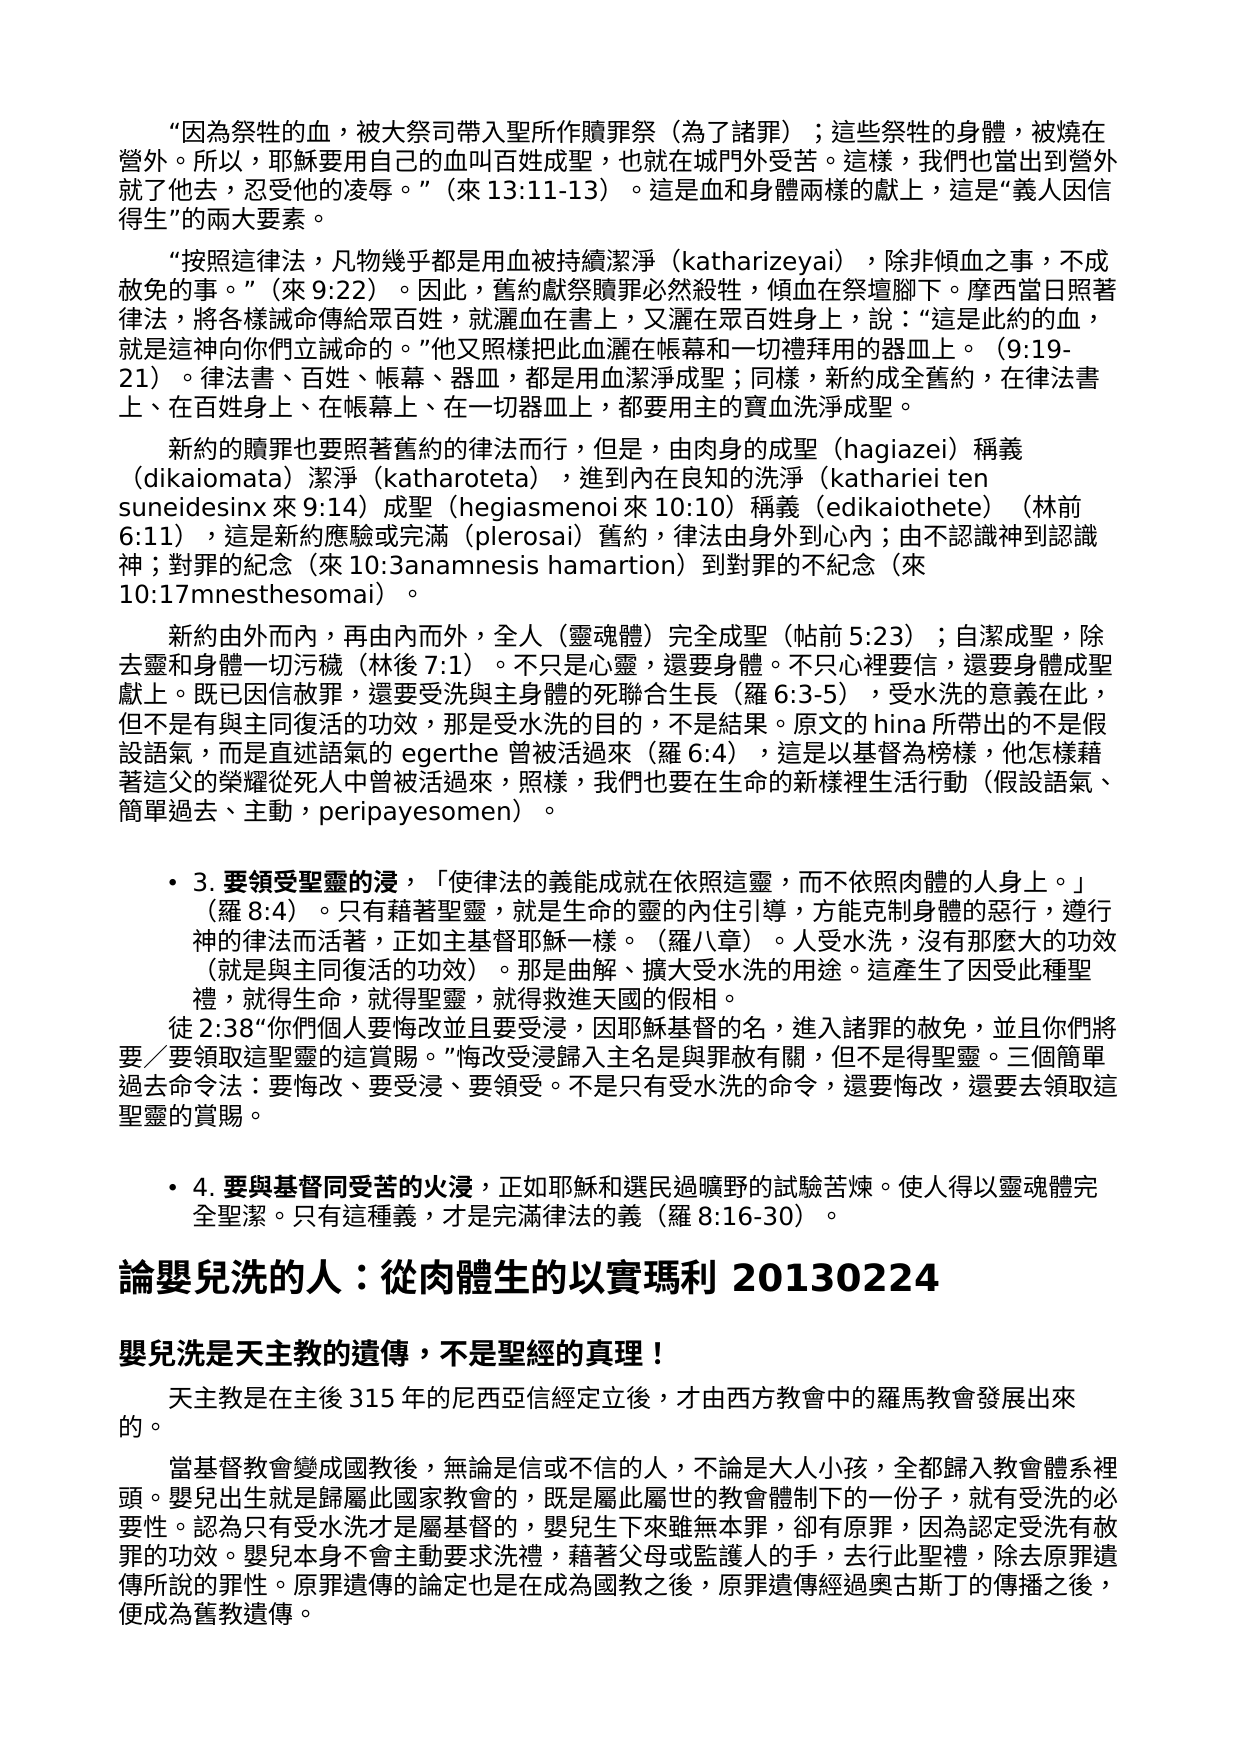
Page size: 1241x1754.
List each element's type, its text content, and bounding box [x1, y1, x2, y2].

subtitle 論嬰兒洗的人：從肉體生的以實瑪利 20130224 [118, 1256, 1122, 1300]
text “按照這律法，凡物幾乎都是用血被持續潔淨（katharizeyai），除非傾血之事，不成赦免的事。”（來9:22）。因此，舊約獻祭贖罪必然殺牲，傾血在祭壇腳下。摩西當日照著律法，將各樣誡命傳給眾百姓，就灑血在書上，又灑在眾百姓身上，說：“這是此約的血，就是這神向你們立誡命的。”他又照樣把此血灑在帳幕和一切禮拜用的器皿上。（9:19-21）。律法書、百姓、帳幕、器皿，都是用血潔淨成聖；同樣，新約成全舊約，在律法書上、在百姓身上、在帳幕上、在一切器皿上，都要用主的寶血洗淨成聖。 [118, 247, 1122, 422]
text 天主教是在主後315年的尼西亞信經定立後，才由西方教會中的羅馬教會發展出來的。 [118, 1384, 1122, 1442]
text 新約由外而內，再由內而外，全人（靈魂體）完全成聖（帖前5:23）；自潔成聖，除去靈和身體一切污穢（林後7:1）。不只是心靈，還要身體。不只心裡要信，還要身體成聖獻上。既已因信赦罪，還要受洗與主身體的死聯合生長（羅6:3-5），受水洗的意義在此，但不是有與主同復活的功效，那是受水洗的目的，不是結果。原文的hina所帶出的不是假設語氣，而是直述語氣的 egerthe 曾被活過來（羅6:4），這是以基督為榜樣，他怎樣藉著這父的榮耀從死人中曾被活過來，照樣，我們也要在生命的新樣裡生活行動（假設語氣、簡單過去、主動，peripayesomen）。 [118, 622, 1122, 826]
text “因為祭牲的血，被大祭司帶入聖所作贖罪祭（為了諸罪）；這些祭牲的身體，被燒在營外。所以，耶穌要用自己的血叫百姓成聖，也就在城門外受苦。這樣，我們也當出到營外就了他去，忍受他的凌辱。”（來13:11-13）。這是血和身體兩樣的獻上，這是“義人因信得生”的兩大要素。 [118, 118, 1122, 235]
text 徒2:38“你們個人要悔改並且要受浸，因耶穌基督的名，進入諸罪的赦免，並且你們將要／要領取這聖靈的這賞賜。”悔改受浸歸入主名是與罪赦有關，但不是得聖靈。三個簡單過去命令法：要悔改、要受浸、要領受。不是只有受水洗的命令，還要悔改，還要去領取這聖靈的賞賜。 [118, 1014, 1122, 1131]
text 新約的贖罪也要照著舊約的律法而行，但是，由肉身的成聖（hagiazei）稱義（dikaiomata）潔淨（katharoteta），進到內在良知的洗淨（kathariei ten suneidesinx來9:14）成聖（hegiasmenoi來10:10）稱義（edikaiothete）（林前6:11），這是新約應驗或完滿（plerosai）舊約，律法由身外到心內；由不認識神到認識神；對罪的紀念（來10:3anamnesis hamartion）到對罪的不紀念（來10:17mnesthesomai）。 [118, 435, 1122, 610]
list 3. 要領受聖靈的浸，「使律法的義能成就在依照這靈，而不依照肉體的人身上。」（羅8:4）。只有藉著聖靈，就是生命的靈的內住引導，方能克制身體的惡行，遵行神的律法而活著，正如主基督耶穌一樣。（羅八章）。人受水洗，沒有那麼大的功效（就是與主同復活的功效）。那是曲解、擴大受水洗的用途。這產生了因受此種聖禮，就得生命，就得聖靈，就得救進天國的假相。 [177, 868, 1122, 1014]
list 4. 要與基督同受苦的火浸，正如耶穌和選民過曠野的試驗苦煉。使人得以靈魂體完全聖潔。只有這種義，才是完滿律法的義（羅8:16-30）。 [177, 1173, 1122, 1231]
text 當基督教會變成國教後，無論是信或不信的人，不論是大人小孩，全都歸入教會體系裡頭。嬰兒出生就是歸屬此國家教會的，既是屬此屬世的教會體制下的一份子，就有受洗的必要性。認為只有受水洗才是屬基督的，嬰兒生下來雖無本罪，卻有原罪，因為認定受洗有赦罪的功效。嬰兒本身不會主動要求洗禮，藉著父母或監護人的手，去行此聖禮，除去原罪遺傳所說的罪性。原罪遺傳的論定也是在成為國教之後，原罪遺傳經過奧古斯丁的傳播之後，便成為舊教遺傳。 [118, 1455, 1122, 1630]
subtitle 嬰兒洗是天主教的遺傳，不是聖經的真理！ [118, 1337, 1122, 1371]
